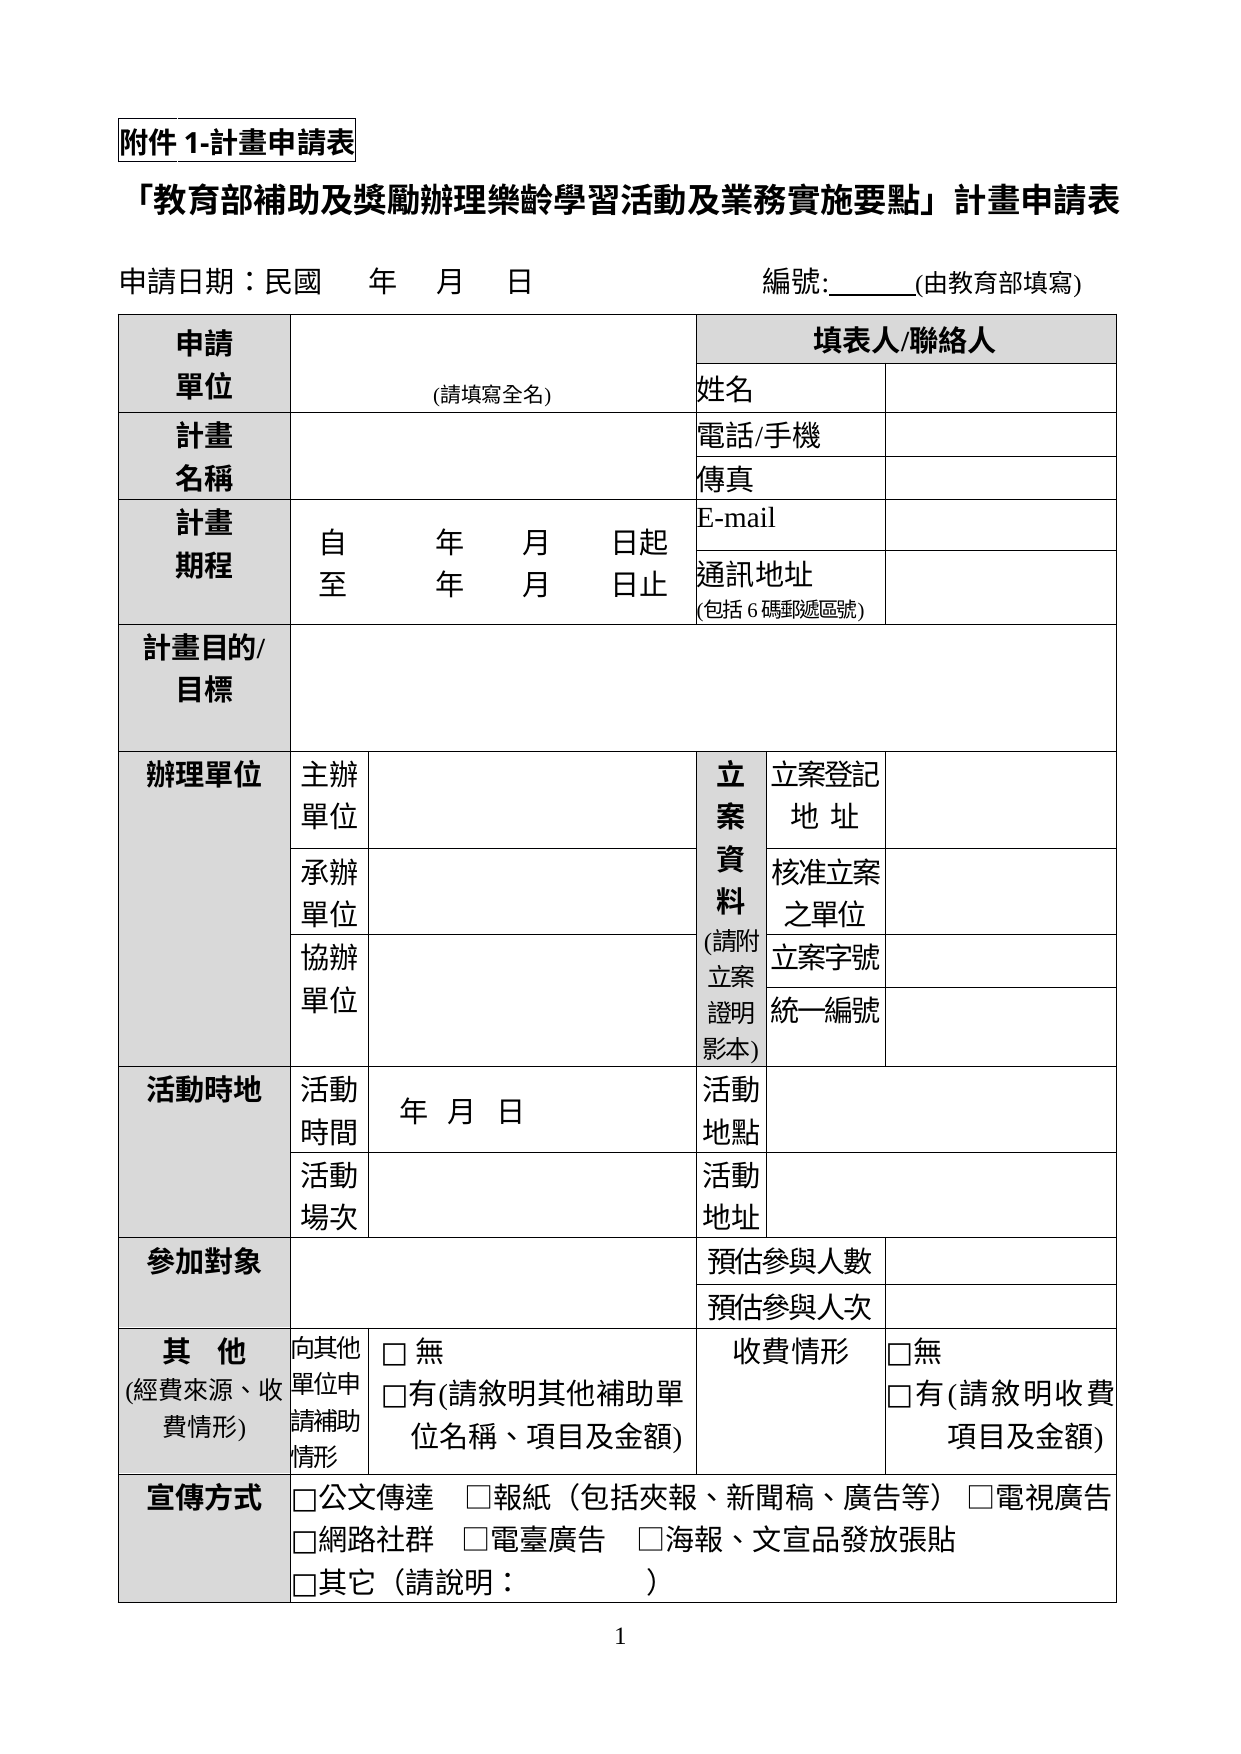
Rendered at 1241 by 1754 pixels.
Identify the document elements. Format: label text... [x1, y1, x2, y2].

table_cell [886, 849, 1116, 934]
text 「教育部補助及獎勵辦理樂齡學習活動及業務實施要點」計畫申請表 [118, 173, 1122, 222]
table_cell 承辦 單位 [291, 849, 368, 934]
table_cell [767, 1067, 1116, 1152]
table_cell 預估參與人次 [697, 1285, 885, 1327]
table_cell 活動 地址 [697, 1153, 766, 1237]
table_cell [369, 935, 696, 1066]
table_cell 主辦 單位 [291, 752, 368, 848]
table_cell [291, 625, 1116, 751]
table_cell 自 年 月 日起 至 年 月 日止 [291, 500, 696, 624]
table_cell 計畫 期程 [119, 500, 290, 624]
table_cell [767, 1153, 1116, 1237]
table_cell 預估參與人數 [697, 1238, 885, 1284]
table_cell 年 月 日 [369, 1067, 696, 1152]
table_cell 活動時間 [291, 1067, 368, 1152]
table_cell [886, 551, 1116, 624]
table_cell [886, 500, 1116, 550]
text [356, 118, 1122, 162]
table_cell □公文傳達 □報紙（包括夾報、新聞稿、廣告等） □電視廣告 □網路社群 □電臺廣告 □海報、文宣品發放張貼 □其它（請說明： ） [291, 1475, 1116, 1602]
text 附件1-計畫申請表 [119, 119, 355, 161]
table_cell 立案登記 地 址 [767, 752, 885, 848]
table_cell 計畫 名稱 [119, 413, 290, 499]
table_cell 宣傳方式 [119, 1475, 290, 1602]
table_cell 姓名 [697, 364, 885, 412]
table_cell [886, 1238, 1116, 1284]
table_cell [291, 1238, 696, 1327]
table_cell □ 無 □有(請敘明其他補助單位名稱、項目及金額) [369, 1329, 696, 1473]
table_cell 收費情形 [697, 1329, 885, 1473]
table_cell 其 他 (經費來源、收費情形) [119, 1329, 290, 1473]
table_cell [886, 988, 1116, 1066]
table_cell [886, 1285, 1116, 1327]
table_cell 電話/手機 [697, 413, 885, 456]
table_cell 活動 地點 [697, 1067, 766, 1152]
table_cell 參加對象 [119, 1238, 290, 1327]
table_cell 辦理單位 [119, 752, 290, 1066]
table_cell 立 案 資 料 (請附立案證明影本) [697, 752, 766, 1066]
table_cell [369, 1153, 696, 1237]
table_cell [369, 752, 696, 848]
table_cell [886, 364, 1116, 412]
table_header (請填寫全名) [291, 315, 696, 412]
table_cell 計畫目的/ 目標 [119, 625, 290, 751]
table_header 申請 單位 [119, 315, 290, 412]
table_cell 核准立案之單位 [767, 849, 885, 934]
table_cell 傳真 [697, 457, 885, 499]
table_cell 活動時地 [119, 1067, 290, 1237]
table_cell [291, 413, 696, 499]
table_cell 統一編號 [767, 988, 885, 1066]
table_cell 活動 場次 [291, 1153, 368, 1237]
table_header 填表人/聯絡人 [697, 315, 1116, 363]
table_cell □無 □有(請敘明收費項目及金額) [886, 1329, 1116, 1473]
table_cell 協辦 單位 [291, 935, 368, 1066]
table_cell [369, 849, 696, 934]
table_cell E-mail [697, 500, 885, 550]
table_cell 向其他單位申請補助情形 [291, 1329, 368, 1473]
table_cell [886, 413, 1116, 456]
table_cell 立案字號 [767, 935, 885, 987]
text 申請日期：民國 年 月 日 編號: (由教育部填寫) [118, 259, 1122, 301]
table_cell [886, 752, 1116, 848]
table_cell [886, 935, 1116, 987]
table_cell [886, 457, 1116, 499]
table_cell 通訊地址 (包括6碼郵遞區號) [697, 551, 885, 624]
